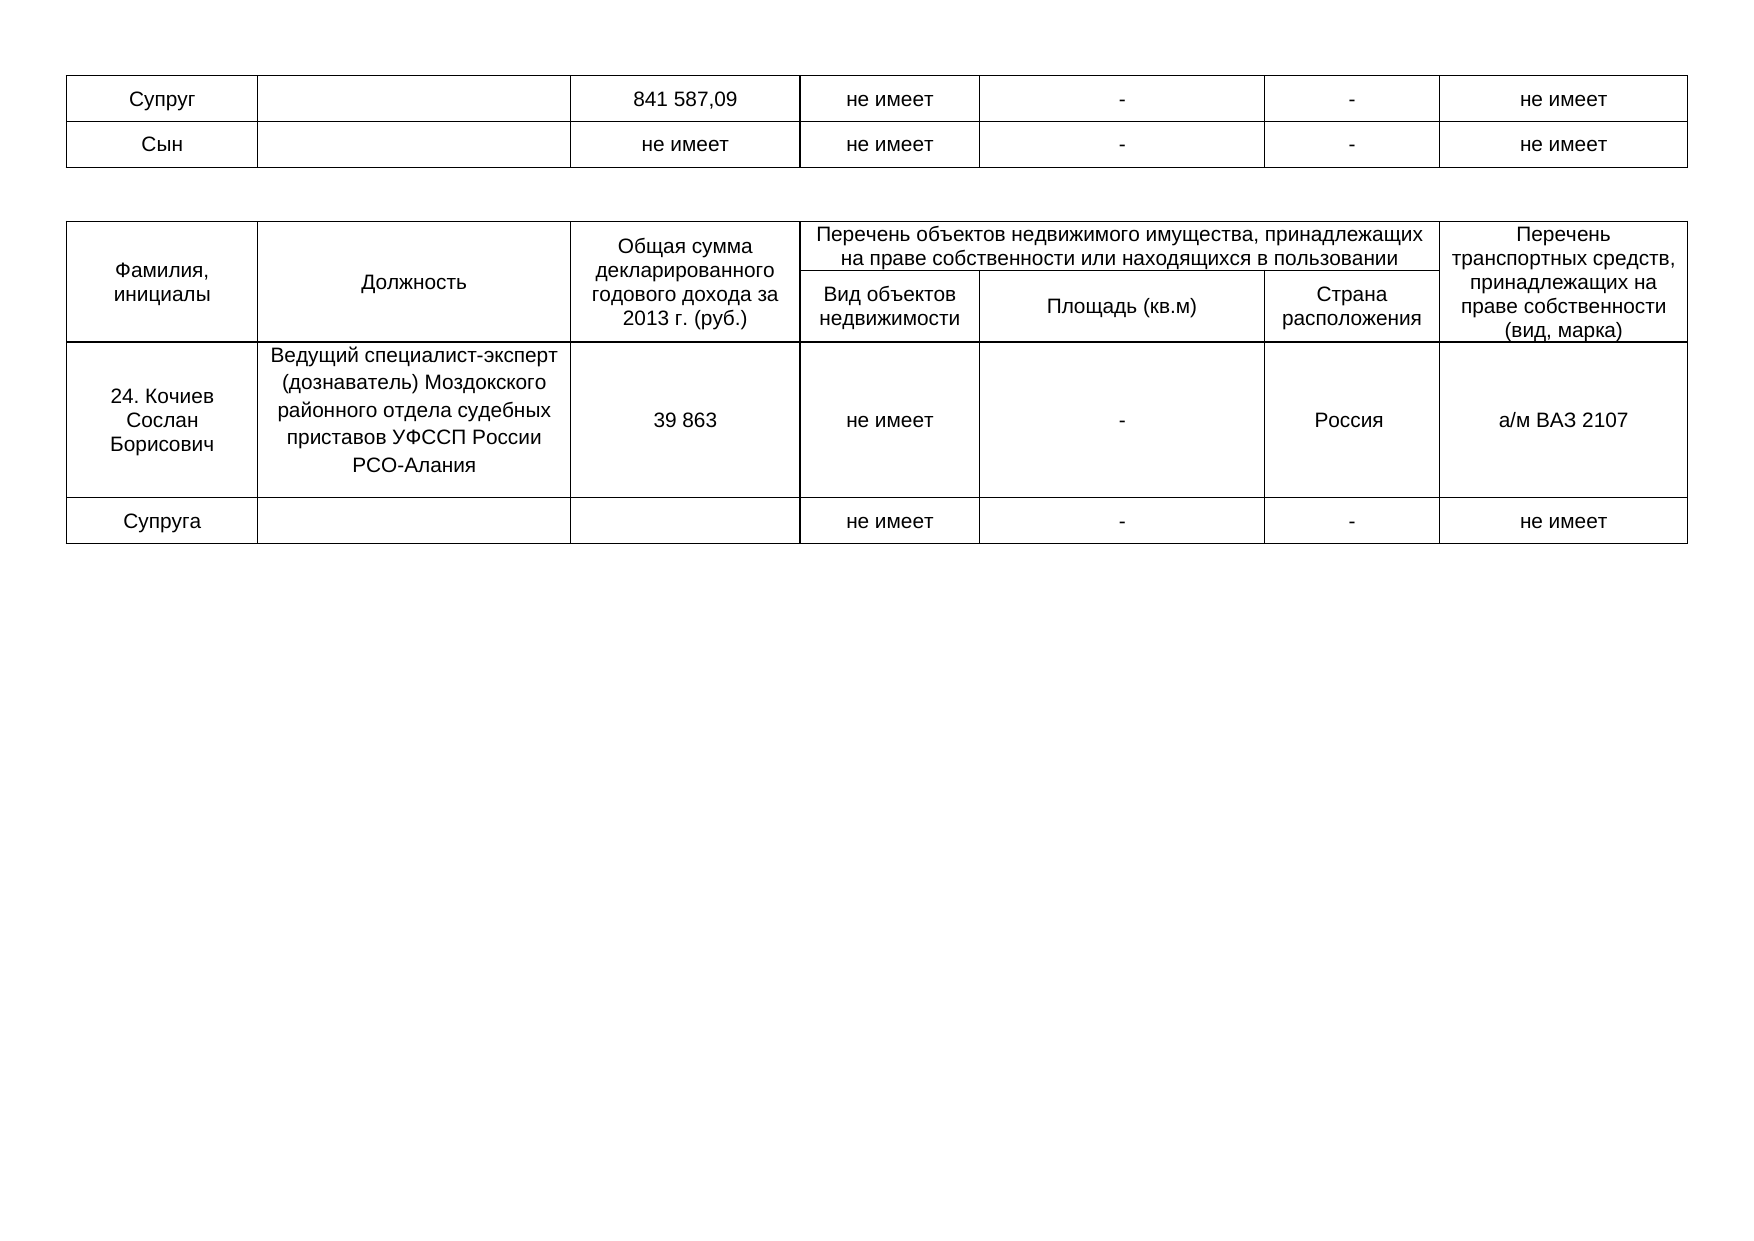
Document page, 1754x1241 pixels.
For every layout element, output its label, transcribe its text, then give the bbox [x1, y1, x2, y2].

table_cell [258, 122, 570, 167]
table_header Общая сумма декларированного годового дохода за 2013 г. (руб.) [571, 222, 799, 341]
table_cell Страна расположения [1265, 271, 1439, 341]
table_header Перечень объектов недвижимого имущества, принадлежащих на праве собственности или находящихся в пользовании [801, 222, 1439, 269]
table_cell - [980, 343, 1264, 497]
table_header Должность [258, 222, 570, 341]
table_cell 24. Кочиев Сослан Борисович [67, 343, 257, 497]
table_cell супруг [67, 76, 257, 121]
table_cell не имеет [801, 76, 979, 121]
table_cell не имеет [571, 122, 799, 167]
table_cell не имеет [801, 122, 979, 167]
table_cell Россия [1265, 343, 1439, 497]
table_cell - [980, 122, 1264, 167]
table_cell [258, 76, 570, 121]
table_cell Вид объектов недвижимости [801, 271, 979, 341]
table_cell 39 863 [571, 343, 799, 497]
table_cell [571, 498, 799, 543]
table_cell не имеет [801, 498, 979, 543]
table_cell Площадь (кв.м) [980, 271, 1264, 341]
table_cell - [1265, 122, 1439, 167]
table_cell а/м ВАЗ 2107 [1440, 343, 1687, 497]
table_cell супруга [67, 498, 257, 543]
table_cell не имеет [1440, 498, 1687, 543]
table_cell Сын [67, 122, 257, 167]
table_cell [258, 498, 570, 543]
table_cell не имеет [801, 343, 979, 497]
table_cell - [980, 76, 1264, 121]
table_header Перечень транспортных средств, принадлежащих на праве собственности (вид, марка) [1440, 222, 1687, 341]
table_cell не имеет [1440, 76, 1687, 121]
table_cell 841 587,09 [571, 76, 799, 121]
table_cell - [1265, 76, 1439, 121]
table_cell - [1265, 498, 1439, 543]
table_cell не имеет [1440, 122, 1687, 167]
table_header Фамилия, инициалы [67, 222, 257, 341]
table_cell Ведущий специалист-эксперт (дознаватель) Моздокского районного отдела судебных приставов УФССП России РСО-Алания [258, 343, 570, 497]
table_cell - [980, 498, 1264, 543]
